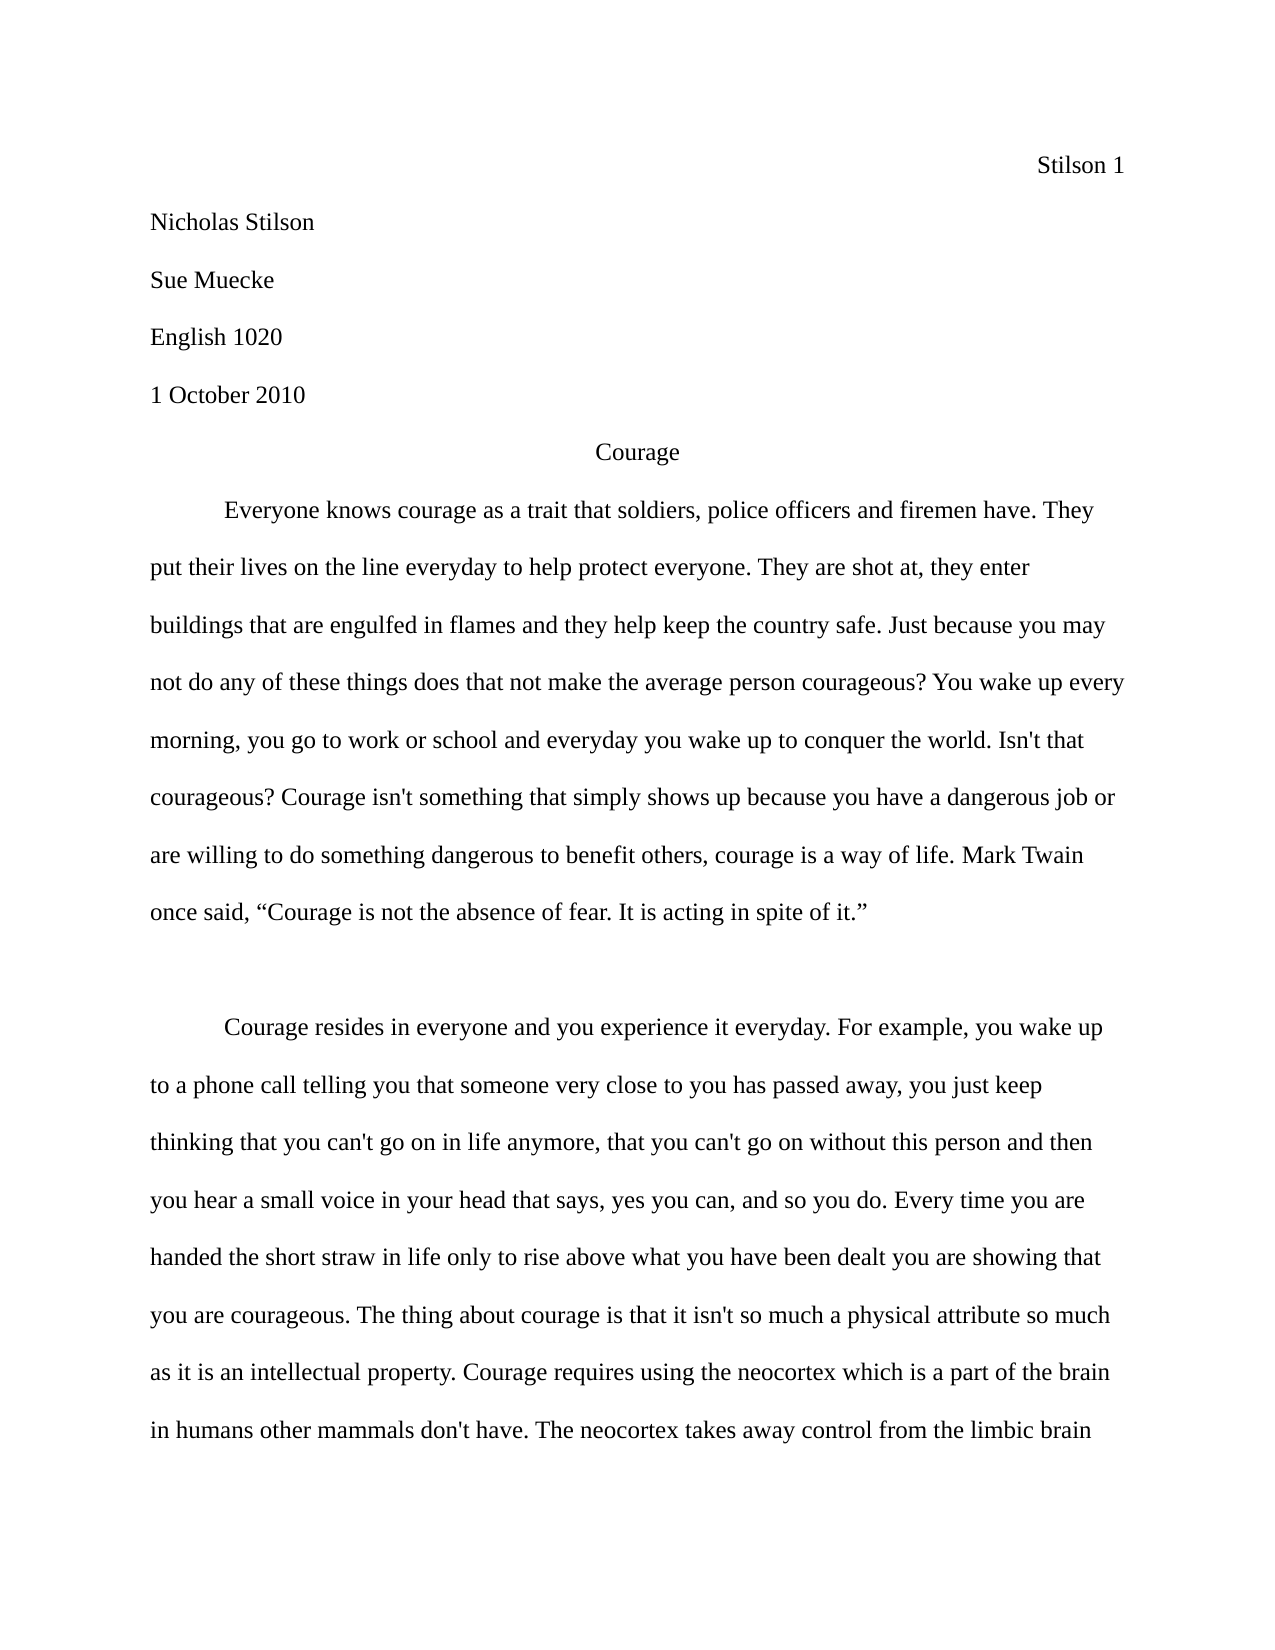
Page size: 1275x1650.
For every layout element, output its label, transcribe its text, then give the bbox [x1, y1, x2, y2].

text English 1020 [150, 322, 1125, 351]
text Sue Muecke [150, 265, 1125, 294]
text Everyone knows courage as a trait that soldiers, police officers and firemen have. They put their lives on the line everyday to help protect everyone. They are shot at, they enter buildings that are engulfed in flames and they help keep the country safe. Just because you may not do any of these things does that not make the average person courageous? You wake up every morning, you go to work or school and everyday you wake up to conquer the world. Isn't that courageous? Courage isn't something that simply shows up because you have a dangerous job or are willing to do something dangerous to benefit others, courage is a way of life. Mark Twain once said, “Courage is not the absence of fear. It is acting in spite of it.” [150, 495, 1125, 926]
text Courage [150, 437, 1125, 466]
text 1 October 2010 [150, 380, 1125, 409]
text Nicholas Stilson [150, 207, 1125, 236]
text Courage resides in everyone and you experience it everyday. For example, you wake up to a phone call telling you that someone very close to you has passed away, you just keep thinking that you can't go on in life anymore, that you can't go on without this person and then you hear a small voice in your head that says, yes you can, and so you do. Every time you are handed the short straw in life only to rise above what you have been dealt you are showing that you are courageous. The thing about courage is that it isn't so much a physical attribute so much as it is an intellectual property. Courage requires using the neocortex which is a part of the brain in humans other mammals don't have. The neocortex takes away control from the limbic brain [150, 1012, 1125, 1444]
text Stilson 1 [150, 150, 1125, 179]
